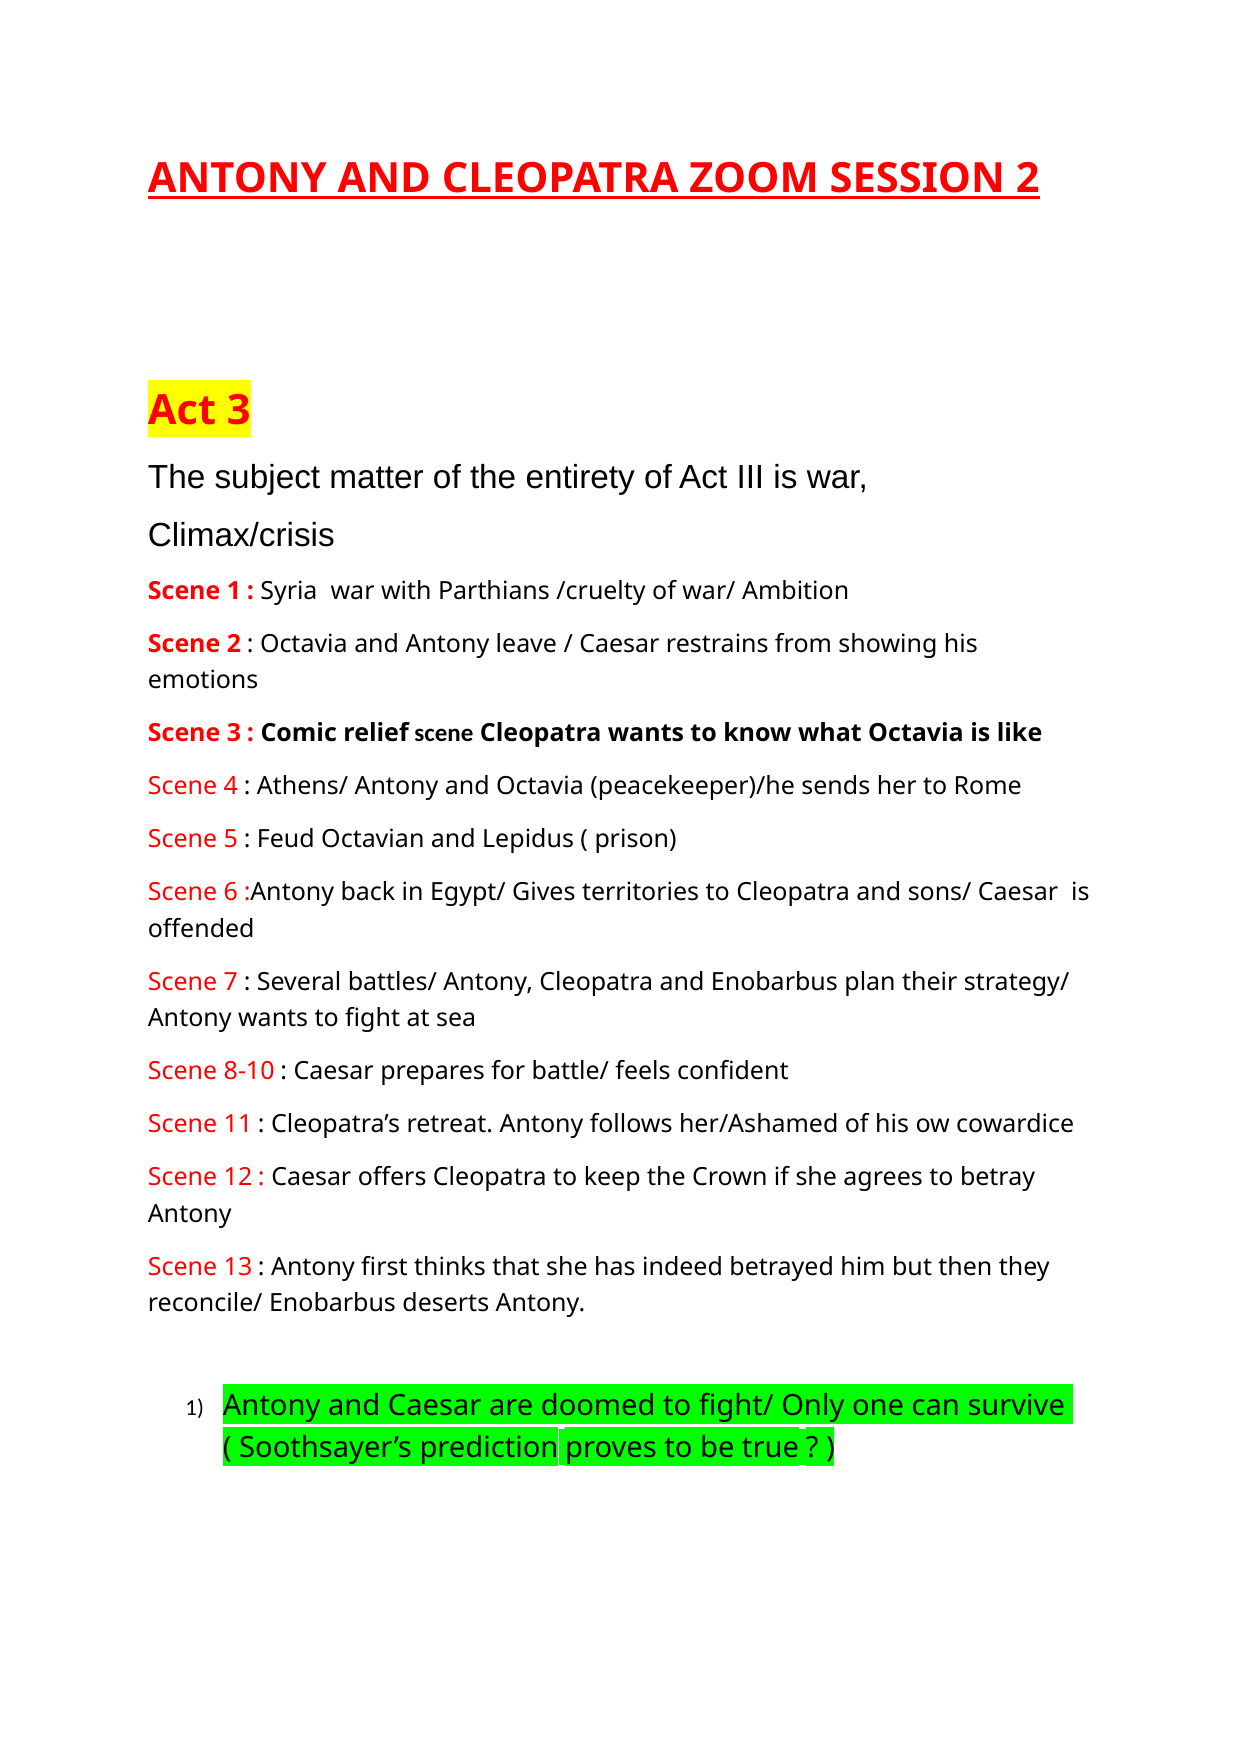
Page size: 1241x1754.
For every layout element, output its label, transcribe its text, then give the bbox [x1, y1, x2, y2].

text ANTONY AND CLEOPATRA ZOOM SESSION 2 [148, 148, 1093, 204]
text Scene 6 :Antony back in Egypt/ Gives territories to Cleopatra and sons/ Caesar is offended [148, 874, 1093, 944]
text Scene 11 : Cleopatra’s retreat. Antony follows her/Ashamed of his ow cowardice [148, 1106, 1093, 1140]
text Scene 5 : Feud Octavian and Lepidus ( prison) [148, 821, 1093, 855]
text Scene 7 : Several battles/ Antony, Cleopatra and Enobarbus plan their strategy/ Antony wants to fight at sea [148, 963, 1093, 1034]
text Scene 4 : Athens/ Antony and Octavia (peacekeeper)/he sends her to Rome [148, 768, 1093, 802]
text Scene 2 : Octavia and Antony leave / Caesar restrains from showing his emotions [148, 626, 1093, 696]
text Climax/crisis [148, 515, 1093, 553]
list Antony and Caesar are doomed to fight/ Only one can survive ( Soothsayer’s prediction proves to be true ? ) [185, 1384, 1093, 1466]
text The subject matter of the entirety of Act III is war, [148, 457, 1093, 496]
text Scene 1 : Syria war with Parthians /cruelty of war/ Ambition [148, 573, 1093, 607]
text Scene 8-10 : Caesar prepares for battle/ feels confident [148, 1053, 1093, 1087]
text Act 3 [148, 380, 1093, 437]
text Scene 3 : Comic relief scene Cleopatra wants to know what Octavia is like [148, 715, 1093, 749]
text Scene 13 : Antony first thinks that she has indeed betrayed him but then they reconcile/ Enobarbus deserts Antony. [148, 1248, 1093, 1319]
text Scene 12 : Caesar offers Cleopatra to keep the Crown if she agrees to betray Antony [148, 1159, 1093, 1229]
